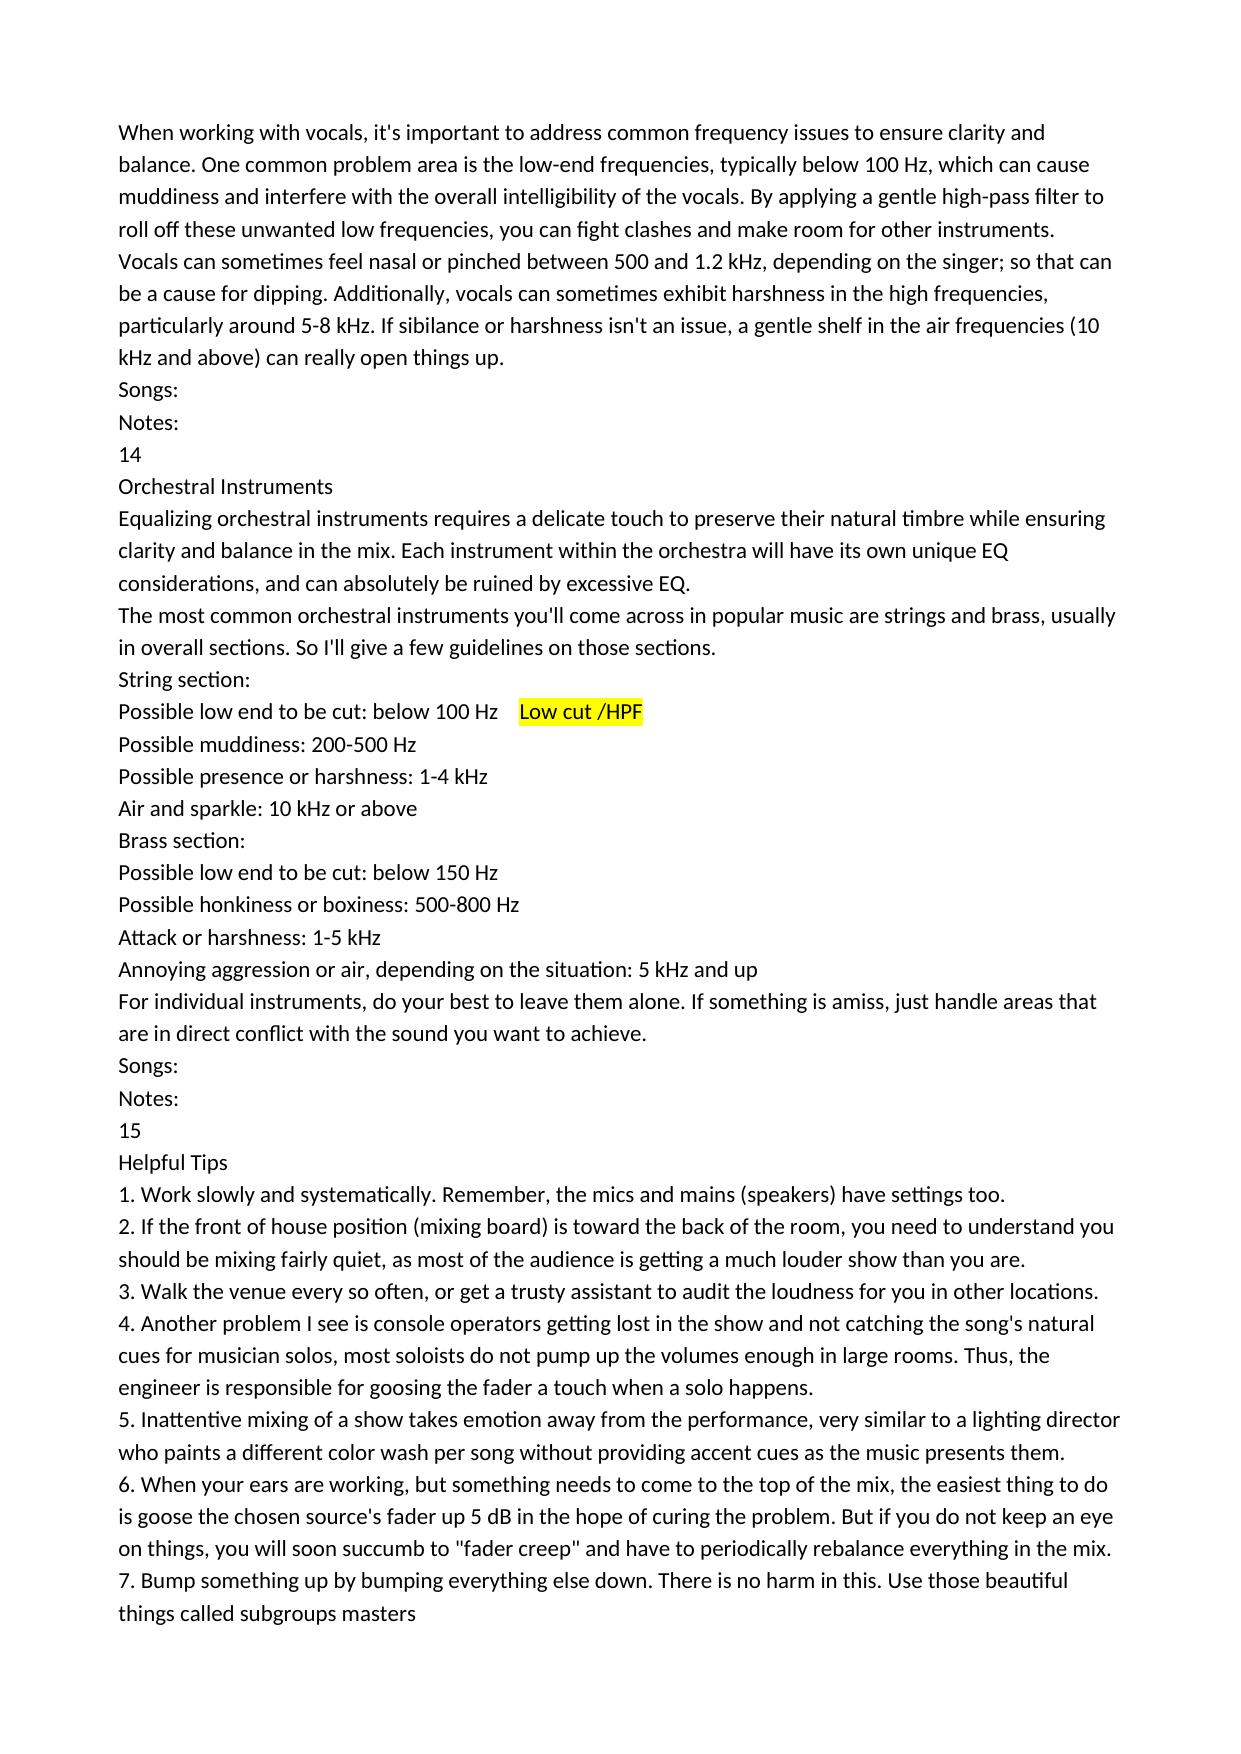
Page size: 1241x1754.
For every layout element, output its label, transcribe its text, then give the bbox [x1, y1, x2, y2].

text 14 [118, 440, 1122, 468]
text Attack or harshness: 1-5 kHz [118, 923, 1122, 951]
text Annoying aggression or air, depending on the situation: 5 kHz and up [118, 955, 1122, 983]
text Songs: [118, 376, 1122, 404]
text Possible low end to be cut: below 150 Hz [118, 858, 1122, 886]
text 1. Work slowly and systematically. Remember, the mics and mains (speakers) have settings too. [118, 1180, 1122, 1208]
text String section: [118, 665, 1122, 693]
text Notes: [118, 1084, 1122, 1112]
text Vocals can sometimes feel nasal or pinched between 500 and 1.2 kHz, depending on the singer; so that can be a cause for dipping. Additionally, vocals can sometimes exhibit harshness in the high frequencies, particularly around 5-8 kHz. If sibilance or harshness isn't an issue, a gentle shelf in the air frequencies (10 kHz and above) can really open things up. [118, 247, 1122, 371]
text Brass section: [118, 826, 1122, 854]
text Air and sparkle: 10 kHz or above [118, 794, 1122, 822]
text The most common orchestral instruments you'll come across in popular music are strings and brass, usually in overall sections. So I'll give a few guidelines on those sections. [118, 601, 1122, 661]
text Helpful Tips [118, 1148, 1122, 1176]
text 2. If the front of house position (mixing board) is toward the back of the room, you need to understand you should be mixing fairly quiet, as most of the audience is getting a much louder show than you are. [118, 1212, 1122, 1273]
text Equalizing orchestral instruments requires a delicate touch to preserve their natural timbre while ensuring clarity and balance in the mix. Each instrument within the orchestra will have its own unique EQ considerations, and can absolutely be ruined by excessive EQ. [118, 504, 1122, 597]
text Possible presence or harshness: 1-4 kHz [118, 762, 1122, 790]
text Possible honkiness or boxiness: 500-800 Hz [118, 891, 1122, 919]
text Possible muddiness: 200-500 Hz [118, 730, 1122, 758]
text 4. Another problem I see is console operators getting lost in the show and not catching the song's natural cues for musician solos, most soloists do not pump up the volumes enough in large rooms. Thus, the engineer is responsible for goosing the fader a touch when a solo happens. [118, 1309, 1122, 1401]
text Possible low end to be cut: below 100 Hz Low cut /HPF [118, 697, 1122, 726]
text When working with vocals, it's important to address common frequency issues to ensure clarity and balance. One common problem area is the low-end frequencies, typically below 100 Hz, which can cause muddiness and interfere with the overall intelligibility of the vocals. By applying a gentle high-pass filter to roll off these unwanted low frequencies, you can fight clashes and make room for other instruments. [118, 118, 1122, 243]
text For individual instruments, do your best to leave them alone. If something is amiss, just handle areas that are in direct conflict with the sound you want to achieve. [118, 987, 1122, 1047]
text Orchestral Instruments [118, 472, 1122, 500]
text 15 [118, 1116, 1122, 1144]
text 3. Walk the venue every so often, or get a trusty assistant to audit the loudness for you in other locations. [118, 1277, 1122, 1305]
text Songs: [118, 1052, 1122, 1079]
text 6. When your ears are working, but something needs to come to the top of the mix, the easiest thing to do is goose the chosen source's fader up 5 dB in the hope of curing the problem. But if you do not keep an eye on things, you will soon succumb to "fader creep" and have to periodically rebalance everything in the mix. [118, 1470, 1122, 1562]
text 7. Bump something up by bumping everything else down. There is no harm in this. Use those beautiful things called subgroups masters [118, 1567, 1122, 1627]
text 5. Inattentive mixing of a show takes emotion away from the performance, very similar to a lighting director who paints a different color wash per song without providing accent cues as the music presents them. [118, 1406, 1122, 1466]
text Notes: [118, 408, 1122, 436]
